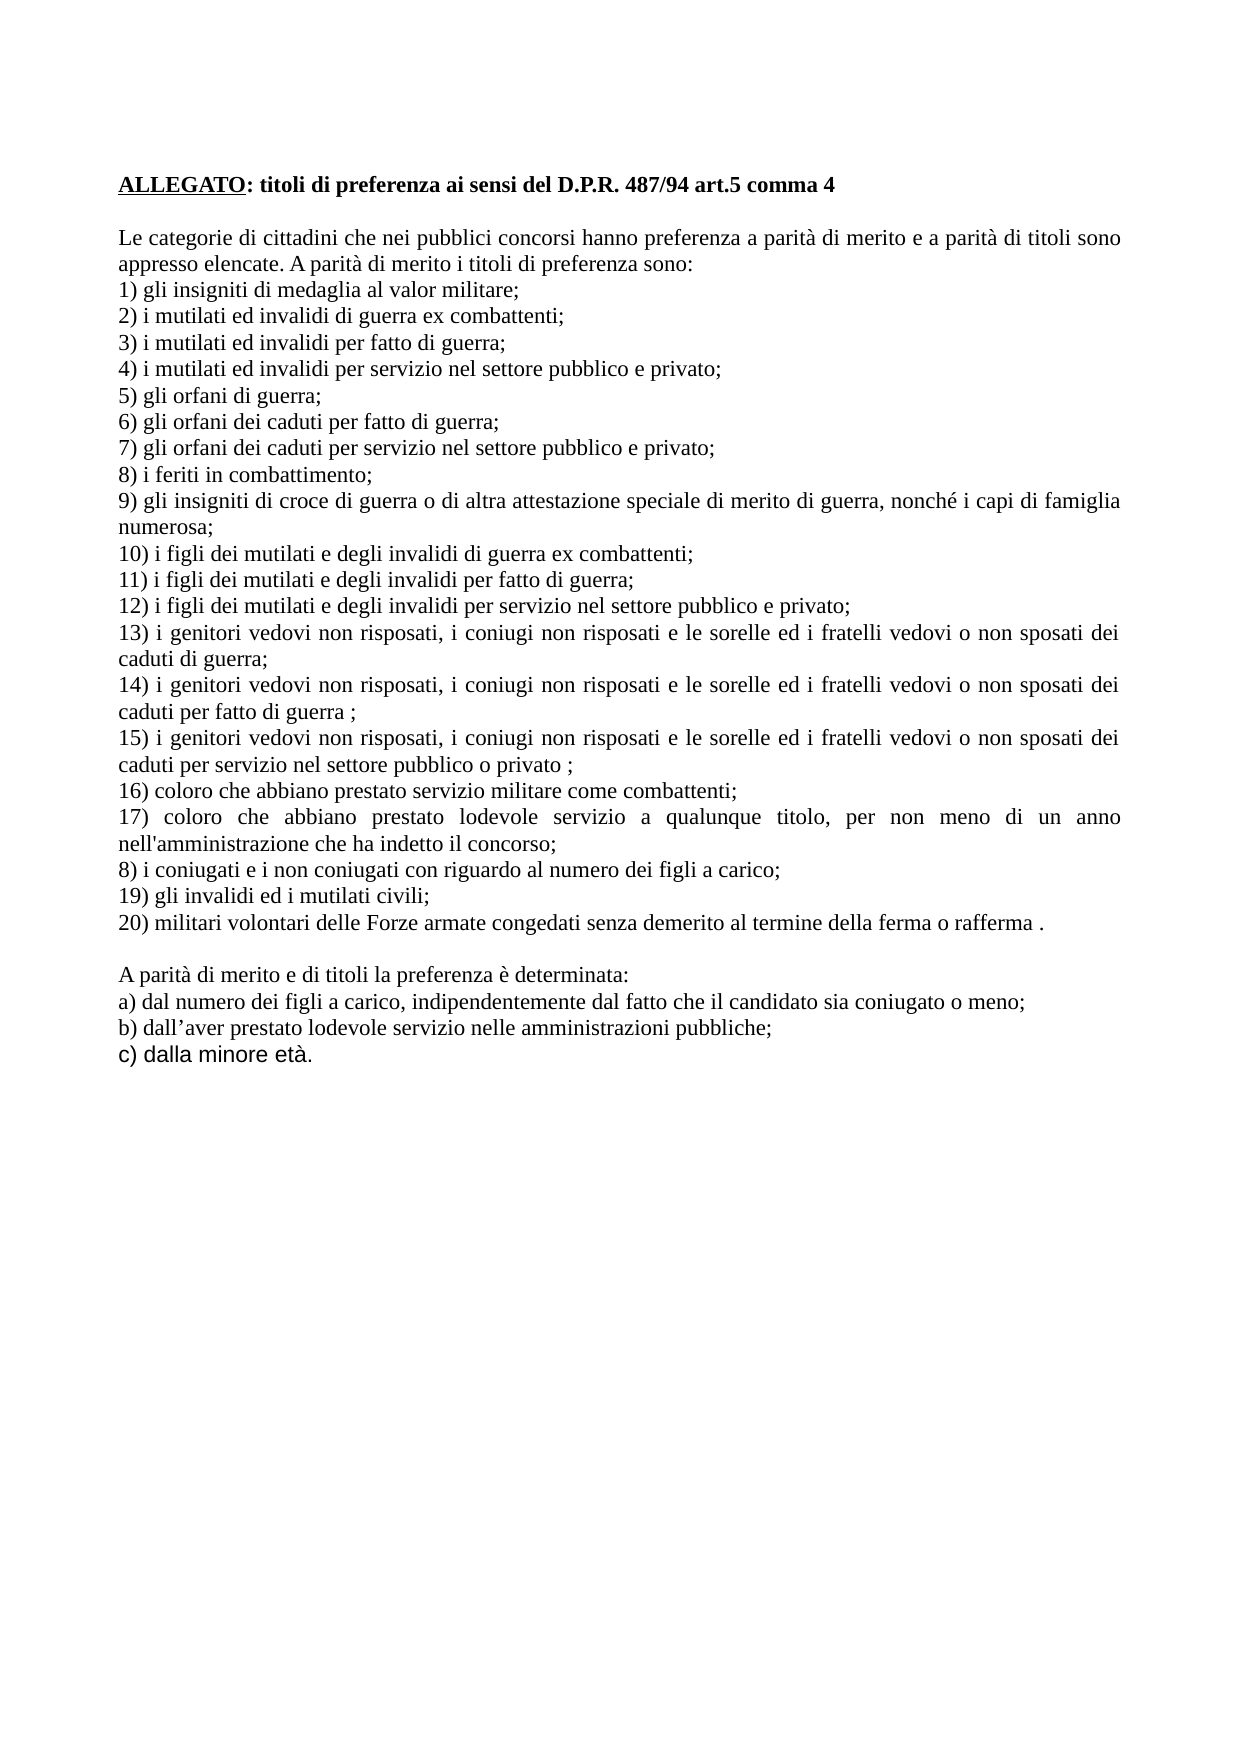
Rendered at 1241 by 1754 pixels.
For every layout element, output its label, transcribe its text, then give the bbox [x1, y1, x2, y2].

text A parità di merito e di titoli la preferenza è determinata: [118, 961, 1122, 988]
text 1) gli insigniti di medaglia al valor militare; [118, 276, 1122, 303]
text 12) i figli dei mutilati e degli invalidi per servizio nel settore pubblico e privato; [118, 592, 1122, 619]
text 15) i genitori vedovi non risposati, i coniugi non risposati e le sorelle ed i fratelli vedovi o non sposati dei caduti per servizio nel settore pubblico o privato ; [118, 724, 1122, 777]
text 5) gli orfani di guerra; [118, 382, 1122, 408]
text 19) gli invalidi ed i mutilati civili; [118, 882, 1122, 909]
text b) dall’aver prestato lodevole servizio nelle amministrazioni pubbliche; [118, 1014, 1122, 1041]
text 14) i genitori vedovi non risposati, i coniugi non risposati e le sorelle ed i fratelli vedovi o non sposati dei caduti per fatto di guerra ; [118, 672, 1122, 724]
text Le categorie di cittadini che nei pubblici concorsi hanno preferenza a parità di merito e a parità di titoli sono appresso elencate. A parità di merito i titoli di preferenza sono: [118, 223, 1122, 276]
text 9) gli insigniti di croce di guerra o di altra attestazione speciale di merito di guerra, nonché i capi di famiglia numerosa; [118, 487, 1122, 540]
text 17) coloro che abbiano prestato lodevole servizio a qualunque titolo, per non meno di un anno nell'amministrazione che ha indetto il concorso; [118, 803, 1122, 856]
text 10) i figli dei mutilati e degli invalidi di guerra ex combattenti; [118, 540, 1122, 566]
text 16) coloro che abbiano prestato servizio militare come combattenti; [118, 777, 1122, 803]
text 13) i genitori vedovi non risposati, i coniugi non risposati e le sorelle ed i fratelli vedovi o non sposati dei caduti di guerra; [118, 619, 1122, 672]
text a) dal numero dei figli a carico, indipendentemente dal fatto che il candidato sia coniugato o meno; [118, 988, 1122, 1014]
text 7) gli orfani dei caduti per servizio nel settore pubblico e privato; [118, 434, 1122, 461]
text 6) gli orfani dei caduti per fatto di guerra; [118, 408, 1122, 434]
text 2) i mutilati ed invalidi di guerra ex combattenti; [118, 303, 1122, 329]
text 8) i feriti in combattimento; [118, 461, 1122, 487]
text 11) i figli dei mutilati e degli invalidi per fatto di guerra; [118, 566, 1122, 592]
text 20) militari volontari delle Forze armate congedati senza demerito al termine della ferma o rafferma . [118, 909, 1122, 935]
text 4) i mutilati ed invalidi per servizio nel settore pubblico e privato; [118, 355, 1122, 382]
text 8) i coniugati e i non coniugati con riguardo al numero dei figli a carico; [118, 856, 1122, 882]
text ALLEGATO: titoli di preferenza ai sensi del D.P.R. 487/94 art.5 comma 4 [118, 171, 1122, 197]
text 3) i mutilati ed invalidi per fatto di guerra; [118, 329, 1122, 355]
text c) dalla minore età. [118, 1041, 1122, 1067]
